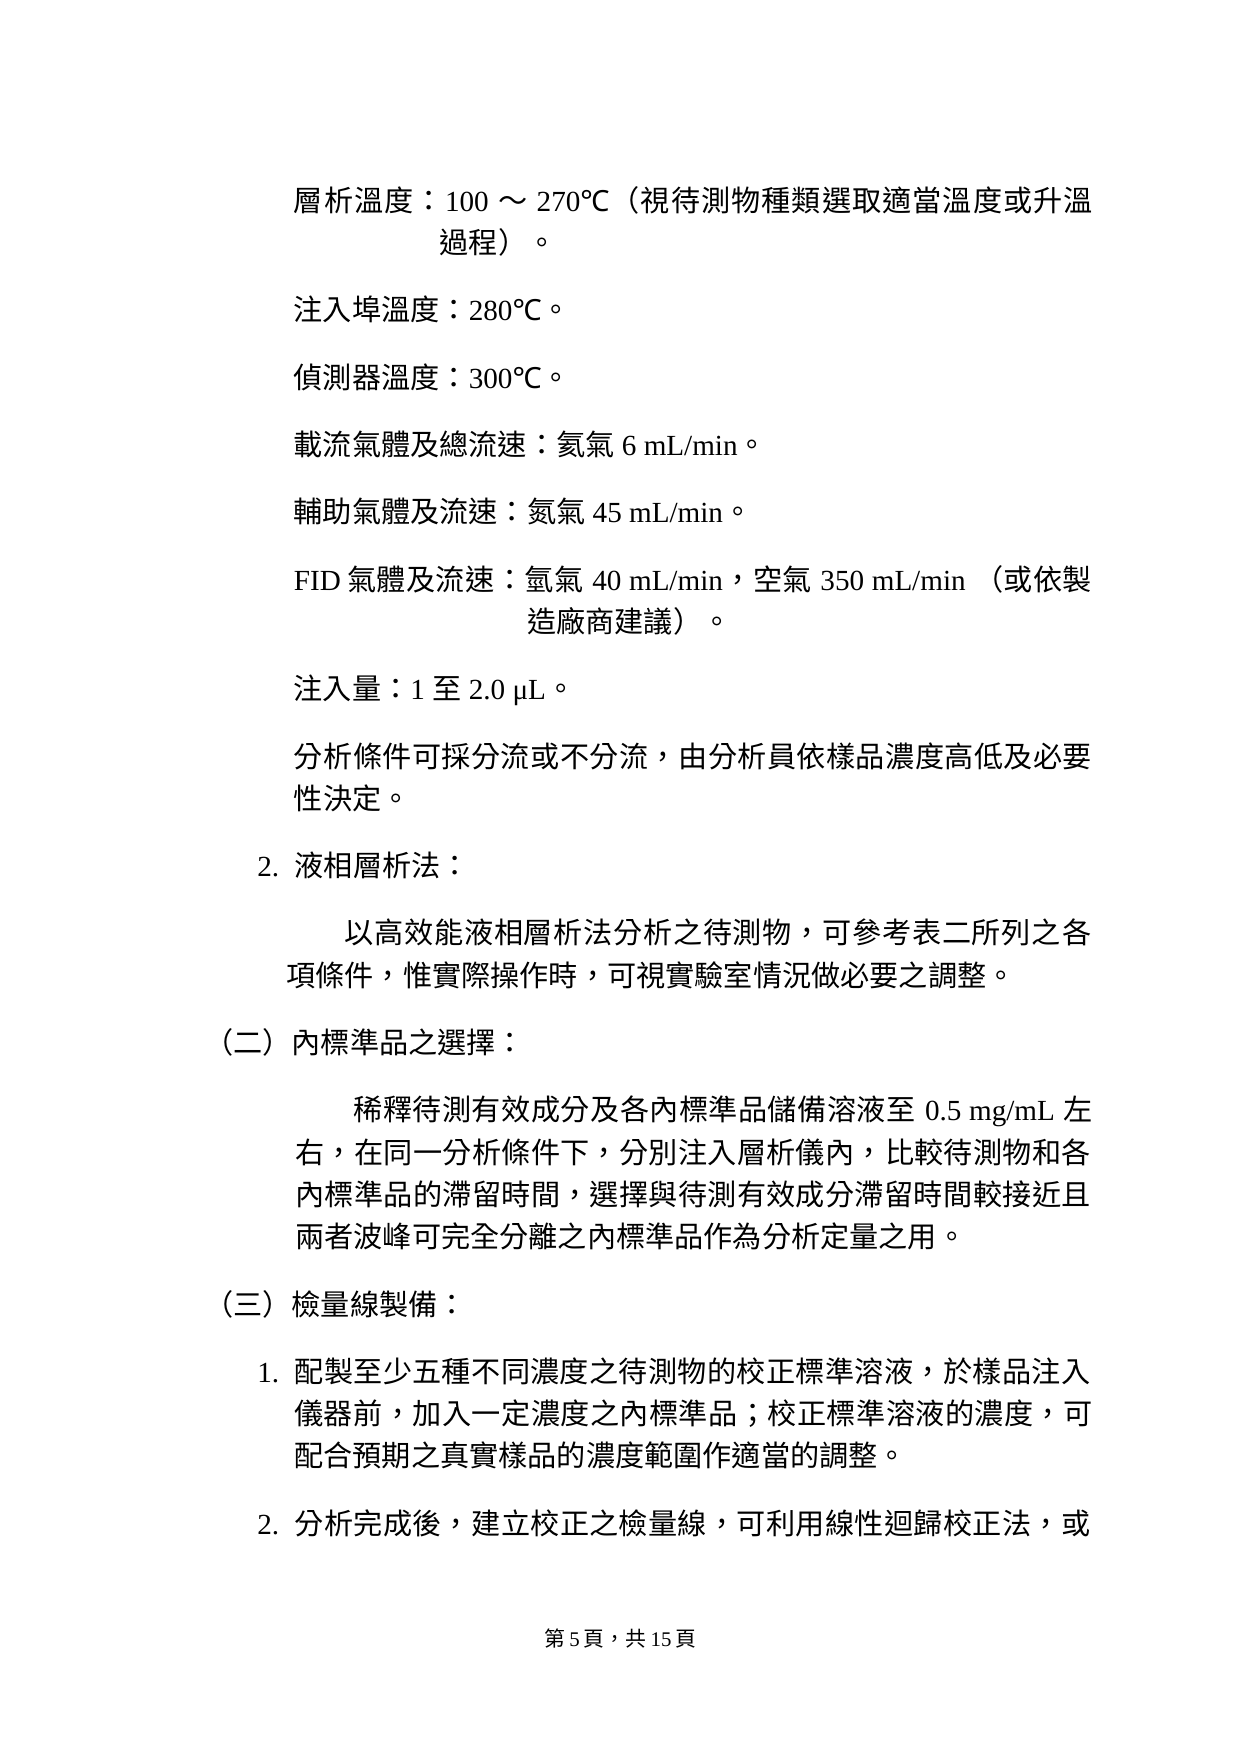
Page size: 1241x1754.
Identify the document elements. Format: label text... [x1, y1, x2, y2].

text 偵測器溫度：300℃。 [148, 354, 1092, 397]
text 輔助氣體及流速：氮氣 45 mL/min。 [148, 489, 1092, 531]
text 分析條件可採分流或不分流，由分析員依樣品濃度高低及必要性決定。 [294, 733, 1092, 818]
text FID氣體及流速：氫氣 40 mL/min，空氣 350 mL/min （或依製造廠商建議）。 [294, 556, 1092, 641]
text 以高效能液相層析法分析之待測物，可參考表二所列之各項條件，惟實際操作時，可視實驗室情況做必要之調整。 [286, 910, 1092, 994]
text （二）內標準品之選擇： [204, 1019, 1092, 1062]
text （三）檢量線製備： [204, 1281, 1092, 1323]
text 載流氣體及總流速：氦氣 6 mL/min。 [148, 422, 1092, 464]
text 注入埠溫度：280℃。 [148, 287, 1092, 329]
text 注入量：1 至 2.0 μL。 [148, 666, 1092, 708]
list 分析完成後，建立校正之檢量線，可利用線性迴歸校正法，或 [257, 1500, 1092, 1542]
text 稀釋待測有效成分及各內標準品儲備溶液至 0.5 mg/mL 左右，在同一分析條件下，分別注入層析儀內，比較待測物和各內標準品的滯留時間，選擇與待測有效成分滯留時間較接近且兩者波峰可完全分離之內標準品作為分析定量之用。 [295, 1087, 1092, 1256]
list 液相層析法： [257, 843, 1092, 885]
text 層析溫度：100 ～ 270℃（視待測物種類選取適當溫度或升溫過程）。 [294, 177, 1092, 262]
list 配製至少五種不同濃度之待測物的校正標準溶液，於樣品注入儀器前，加入一定濃度之內標準品；校正標準溶液的濃度，可配合預期之真實樣品的濃度範圍作適當的調整。 [257, 1348, 1092, 1475]
